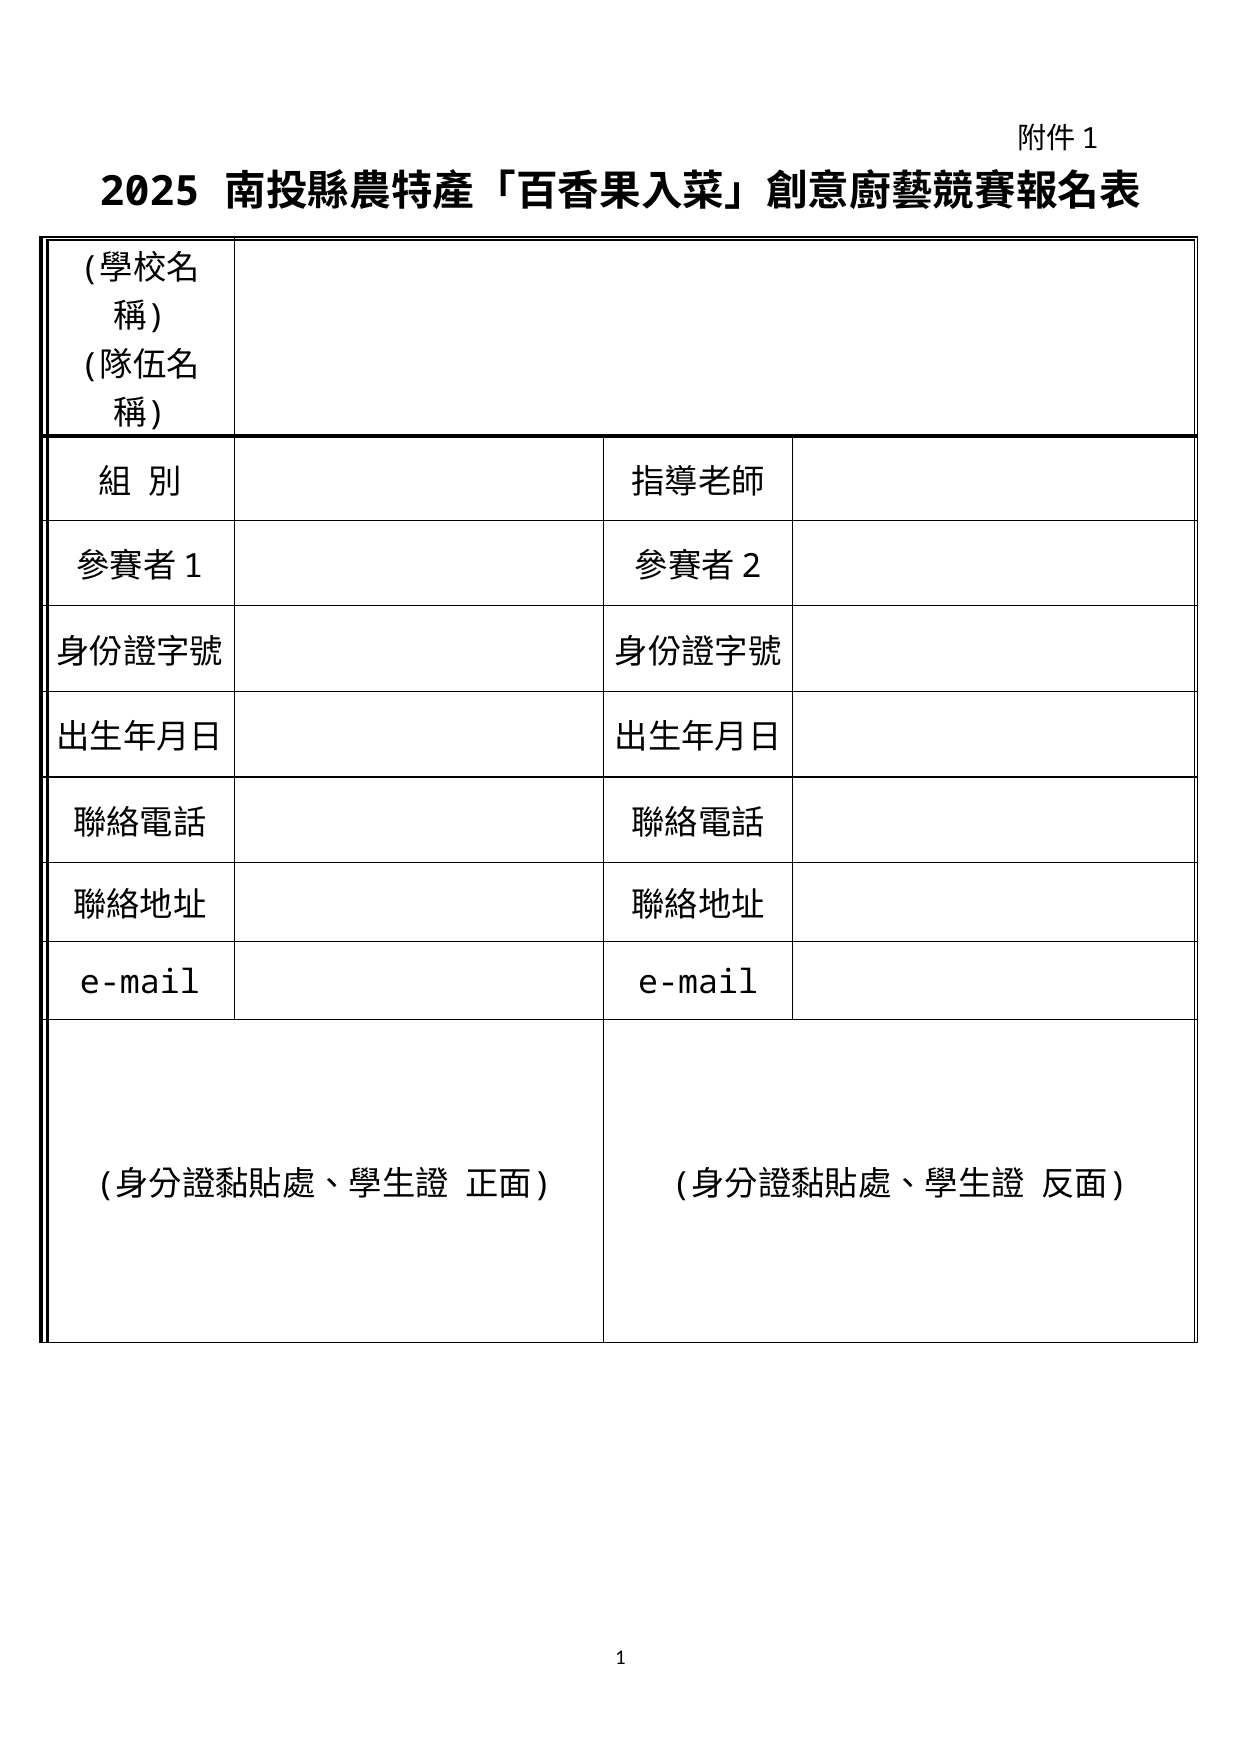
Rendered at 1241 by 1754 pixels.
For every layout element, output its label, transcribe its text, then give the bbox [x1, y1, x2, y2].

table_header (學校名稱) (隊伍名稱) [49, 241, 234, 434]
table_cell [1166, 863, 1194, 941]
table_cell [1166, 942, 1194, 1019]
table_cell 參賽者1 [49, 521, 75, 605]
table_cell 聯絡電話 [49, 778, 75, 862]
table_cell [1166, 778, 1194, 862]
table_cell [1166, 438, 1194, 520]
table_header [235, 241, 1194, 434]
table_cell [1166, 692, 1194, 776]
table_cell (身分證黏貼處、學生證 正面) [49, 1020, 75, 1342]
table_cell [1166, 606, 1194, 691]
table_cell 身份證字號 [49, 606, 75, 691]
table_cell e-mail [49, 942, 75, 1019]
text 附件1 [75, 114, 1098, 157]
table_cell (身分證黏貼處、學生證 反面) [1166, 1020, 1194, 1342]
text 2025 南投縣農特產「百香果入菜」創意廚藝競賽報名表 [75, 157, 1165, 217]
table_cell 聯絡地址 [49, 863, 75, 941]
table_cell [1166, 521, 1194, 605]
table_cell 出生年月日 [49, 692, 75, 776]
table_cell 組 別 [49, 438, 75, 520]
